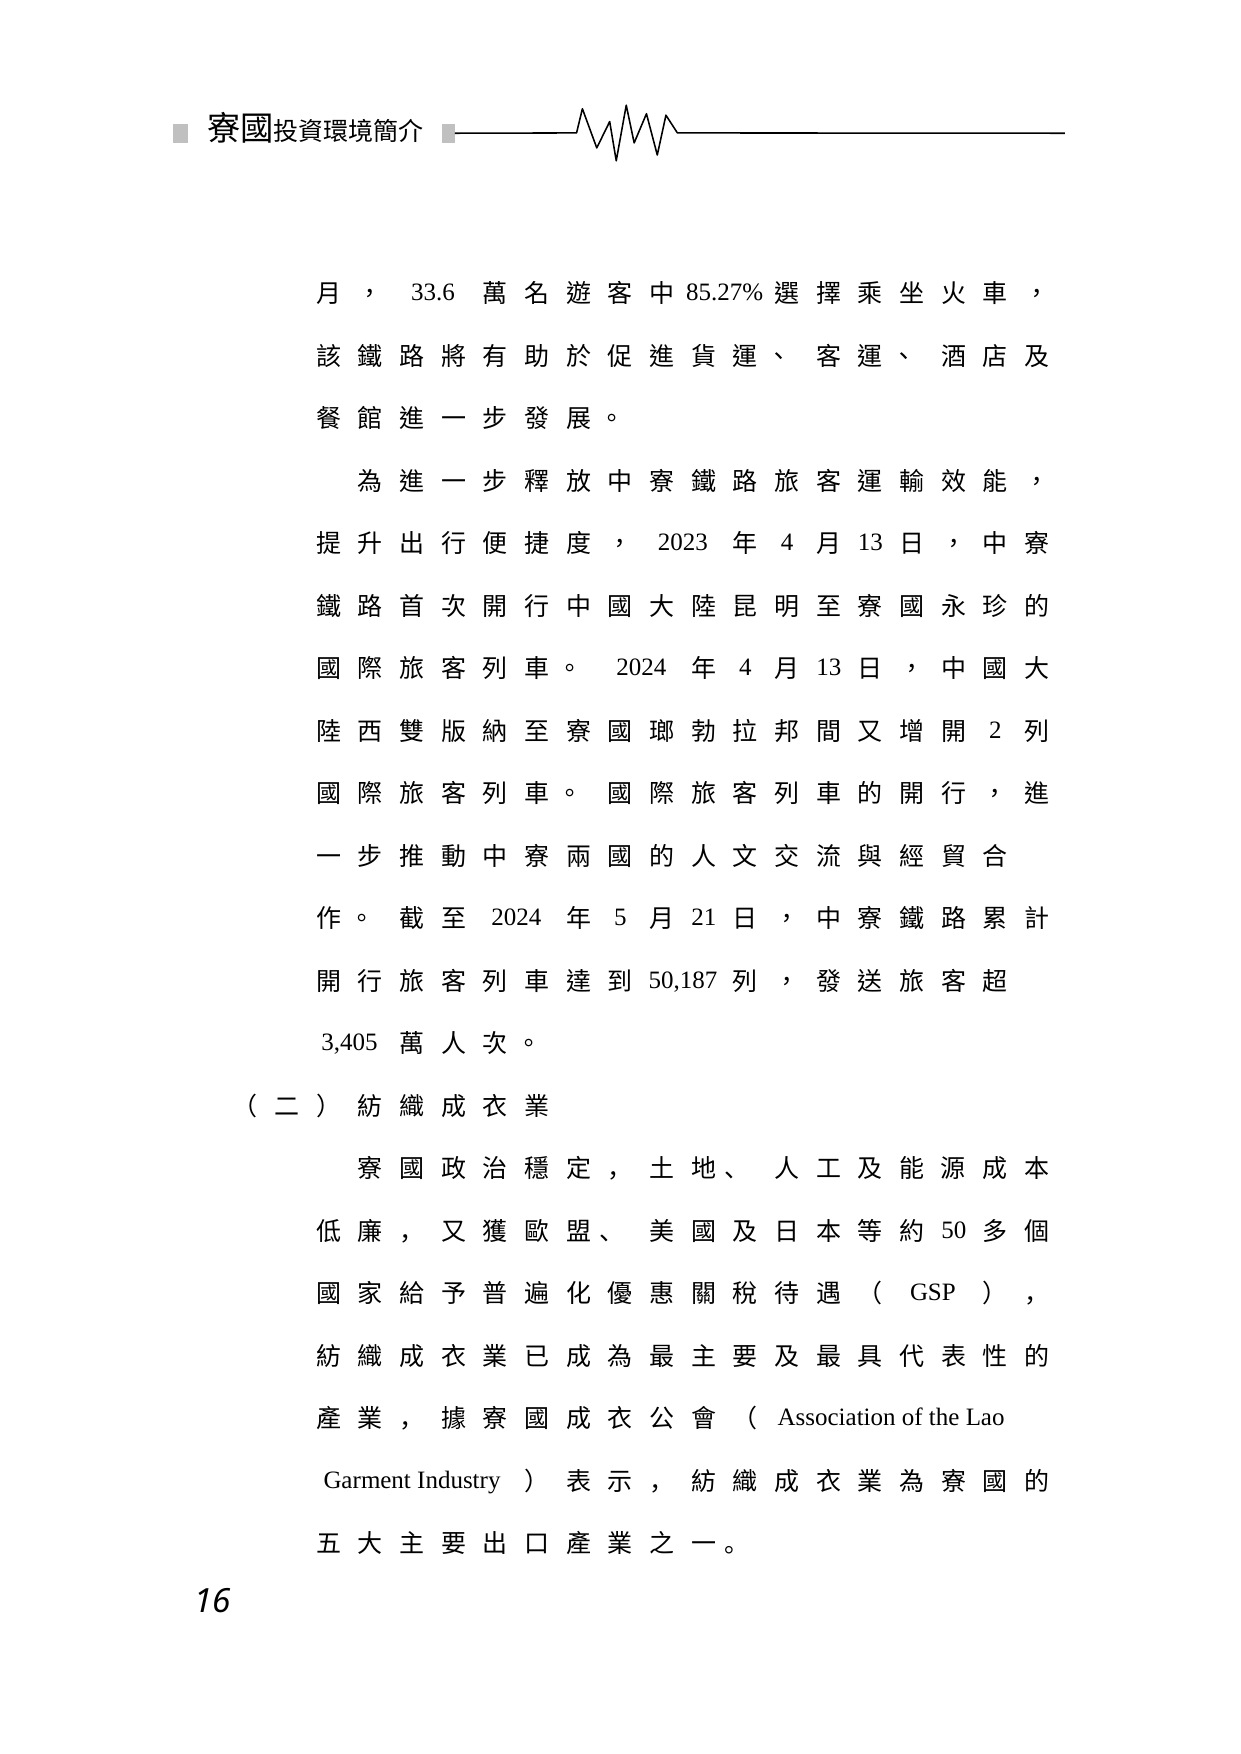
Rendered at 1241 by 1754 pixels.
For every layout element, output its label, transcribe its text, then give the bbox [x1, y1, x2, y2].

text （二）紡織成衣業 [207, 1063, 1058, 1125]
text 寮國政治穩定，土地、人工及能源成本低廉，又獲歐盟、美國及日本等約50多個國家給予普遍化優惠關稅待遇（GSP），紡織成衣業已成為最主要及最具代表性的產業，據寮國成衣公會（Association of the Lao Garment Industry）表示，紡織成衣業為寮國的五大主要出口產業之一。 [281, 1125, 1058, 1563]
text 為進一步釋放中寮鐵路旅客運輸效能，提升出行便捷度，2023年4月13日，中寮鐵路首次開行中國大陸昆明至寮國永珍的國際旅客列車。2024年4月13日，中國大陸西雙版納至寮國瑯勃拉邦間又增開2列國際旅客列車。國際旅客列車的開行，進一步推動中寮兩國的人文交流與經貿合作。截至2024年5月21日，中寮鐵路累計開行旅客列車達到50,187列，發送旅客超3,405萬人次。 [281, 438, 1058, 1063]
text 月，33.6萬名遊客中85.27%選擇乘坐火車，該鐵路將有助於促進貨運、客運、酒店及餐館進一步發展。 [281, 250, 1058, 438]
